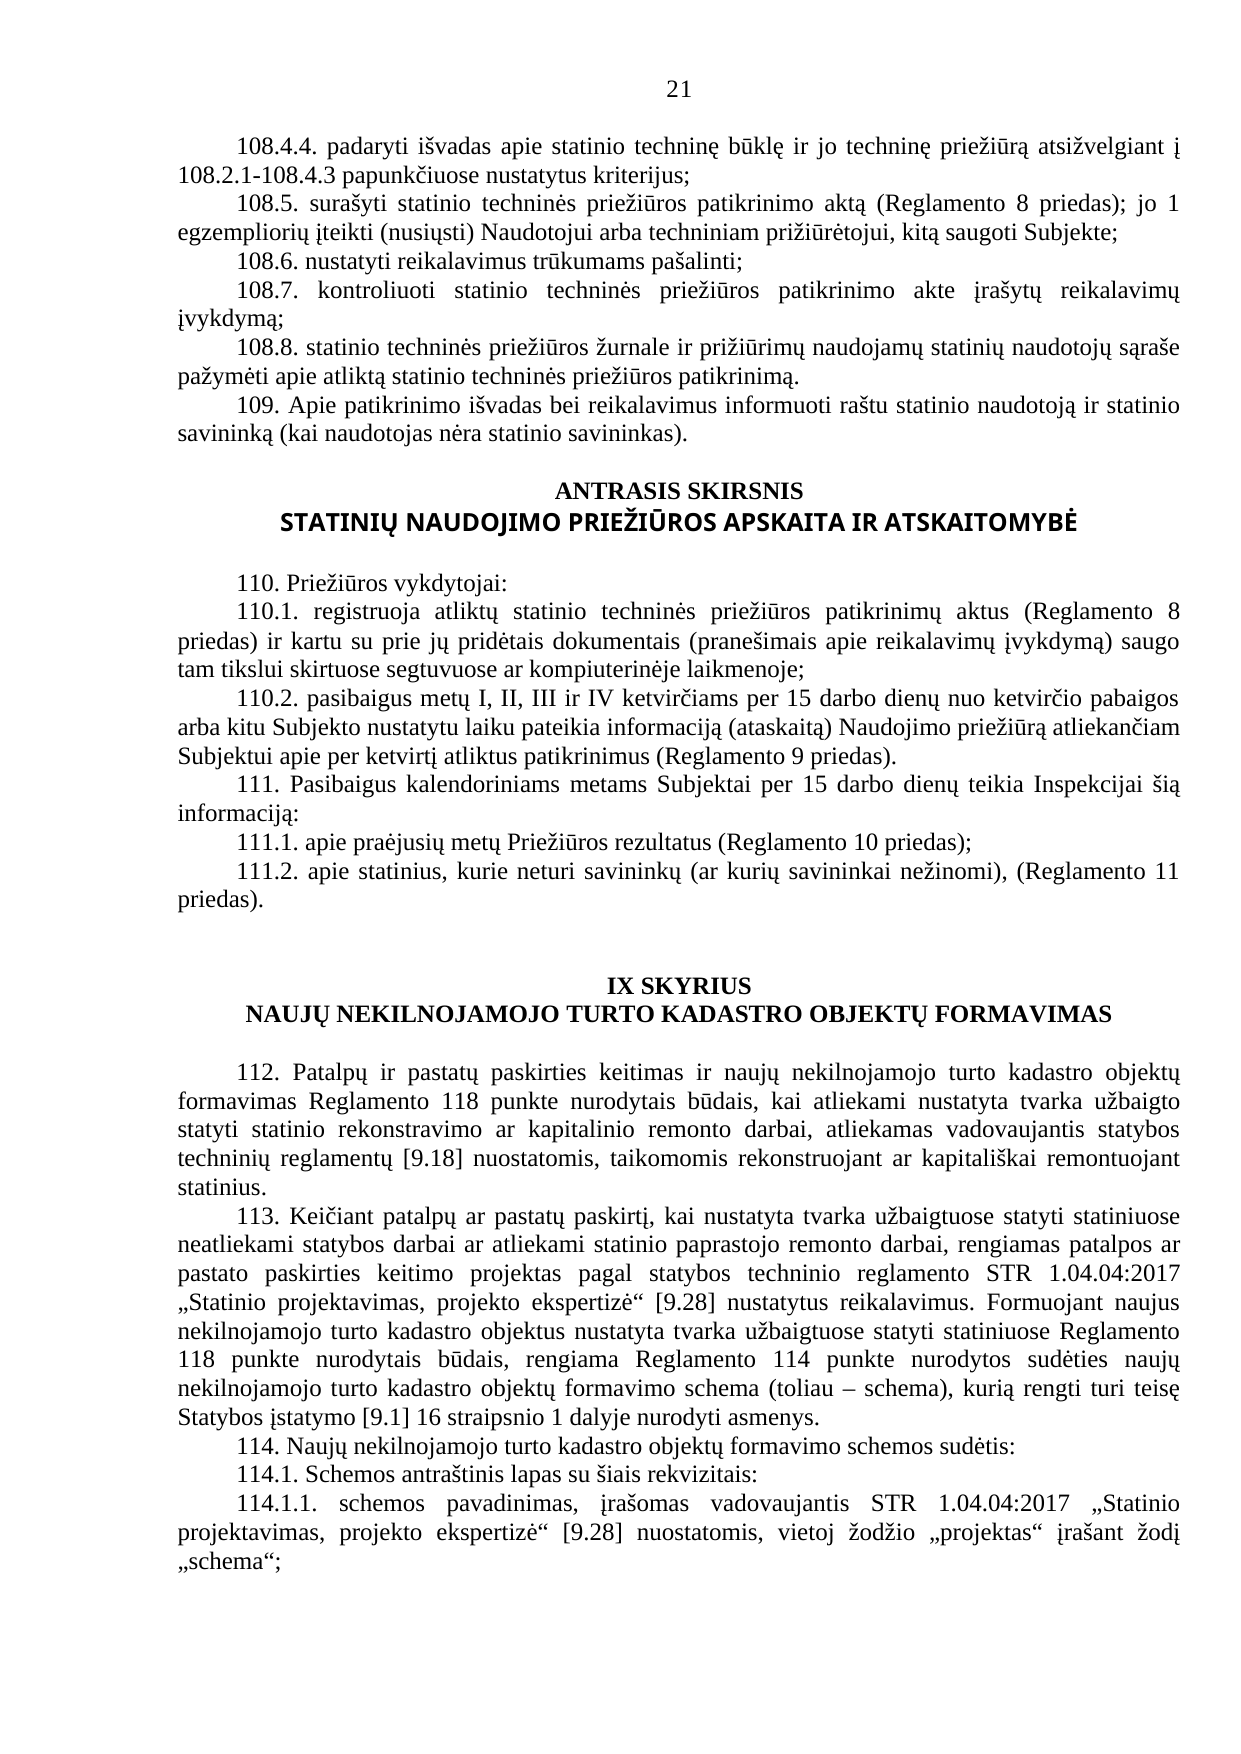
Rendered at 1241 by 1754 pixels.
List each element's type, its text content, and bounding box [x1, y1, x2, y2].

text 108.5. surašyti statinio techninės priežiūros patikrinimo aktą (Reglamento 8 priedas); jo 1 egzempliorių įteikti (nusiųsti) Naudotojui arba techniniam prižiūrėtojui, kitą saugoti Subjekte; [177, 188, 1181, 246]
text 114. Naujų nekilnojamojo turto kadastro objektų formavimo schemos sudėtis: [177, 1431, 1181, 1459]
text 114.1. Schemos antraštinis lapas su šiais rekvizitais: [177, 1459, 1181, 1488]
text 110.1. registruoja atliktų statinio techninės priežiūros patikrinimų aktus (Reglamento 8 priedas) ir kartu su prie jų pridėtais dokumentais (pranešimais apie reikalavimų įvykdymą) saugo tam tikslui skirtuose segtuvuose ar kompiuterinėje laikmenoje; [177, 596, 1181, 683]
text 113. Keičiant patalpų ar pastatų paskirtį, kai nustatyta tvarka užbaigtuose statyti statiniuose neatliekami statybos darbai ar atliekami statinio paprastojo remonto darbai, rengiamas patalpos ar pastato paskirties keitimo projektas pagal statybos techninio reglamento STR 1.04.04:2017 „Statinio projektavimas, projekto ekspertizė“ [9.28] nustatytus reikalavimus. Formuojant naujus nekilnojamojo turto kadastro objektus nustatyta tvarka užbaigtuose statyti statiniuose Reglamento 118 punkte nurodytais būdais, rengiama Reglamento 114 punkte nurodytos sudėties naujų nekilnojamojo turto kadastro objektų formavimo schema (toliau – schema), kurią rengti turi teisę Statybos įstatymo [9.1] 16 straipsnio 1 dalyje nurodyti asmenys. [177, 1201, 1181, 1431]
text 108.4.4. padaryti išvadas apie statinio techninę būklę ir jo techninę priežiūrą atsižvelgiant į 108.2.1-108.4.3 papunkčiuose nustatytus kriterijus; [177, 131, 1181, 188]
text 111.2. apie statinius, kurie neturi savininkų (ar kurių savininkai nežinomi), (Reglamento 11 priedas). [177, 856, 1181, 913]
text 110.2. pasibaigus metų I, II, III ir IV ketvirčiams per 15 darbo dienų nuo ketvirčio pabaigos arba kitu Subjekto nustatytu laiku pateikia informaciją (ataskaitą) Naudojimo priežiūrą atliekančiam Subjektui apie per ketvirtį atliktus patikrinimus (Reglamento 9 priedas). [177, 683, 1181, 769]
text NAUJŲ NEKILNOJAMOJO TURTO KADASTRO OBJEKTŲ FORMAVIMAS [177, 999, 1181, 1028]
text 112. Patalpų ir pastatų paskirties keitimas ir naujų nekilnojamojo turto kadastro objektų formavimas Reglamento 118 punkte nurodytais būdais, kai atliekami nustatyta tvarka užbaigto statyti statinio rekonstravimo ar kapitalinio remonto darbai, atliekamas vadovaujantis statybos techninių reglamentų [9.18] nuostatomis, taikomomis rekonstruojant ar kapitališkai remontuojant statinius. [177, 1057, 1181, 1201]
text 110. Priežiūros vykdytojai: [177, 568, 1181, 596]
text IX SKYRIUS [177, 971, 1181, 999]
text 108.7. kontroliuoti statinio techninės priežiūros patikrinimo akte įrašytų reikalavimų įvykdymą; [177, 275, 1181, 332]
text 114.1.1. schemos pavadinimas, įrašomas vadovaujantis STR 1.04.04:2017 „Statinio projektavimas, projekto ekspertizė“ [9.28] nuostatomis, vietoj žodžio „projektas“ įrašant žodį „schema“; [177, 1488, 1181, 1574]
text 111.1. apie praėjusių metų Priežiūros rezultatus (Reglamento 10 priedas); [177, 827, 1181, 856]
text antrasis skirsnis [177, 476, 1181, 505]
text 108.8. statinio techninės priežiūros žurnale ir prižiūrimų naudojamų statinių naudotojų sąraše pažymėti apie atliktą statinio techninės priežiūros patikrinimą. [177, 332, 1181, 390]
text 111. Pasibaigus kalendoriniams metams Subjektai per 15 darbo dienų teikia Inspekcijai šią informaciją: [177, 769, 1181, 827]
text Statinių naudojimo priežiūros apskaita ir atskaitomybė [177, 505, 1181, 539]
text 109. apie patikrinimo išvadas bei reikalavimus informuoti raštu statinio naudotoją ir statinio savininką (kai naudotojas nėra statinio savininkas). [177, 390, 1181, 447]
text 108.6. nustatyti reikalavimus trūkumams pašalinti; [177, 246, 1181, 275]
